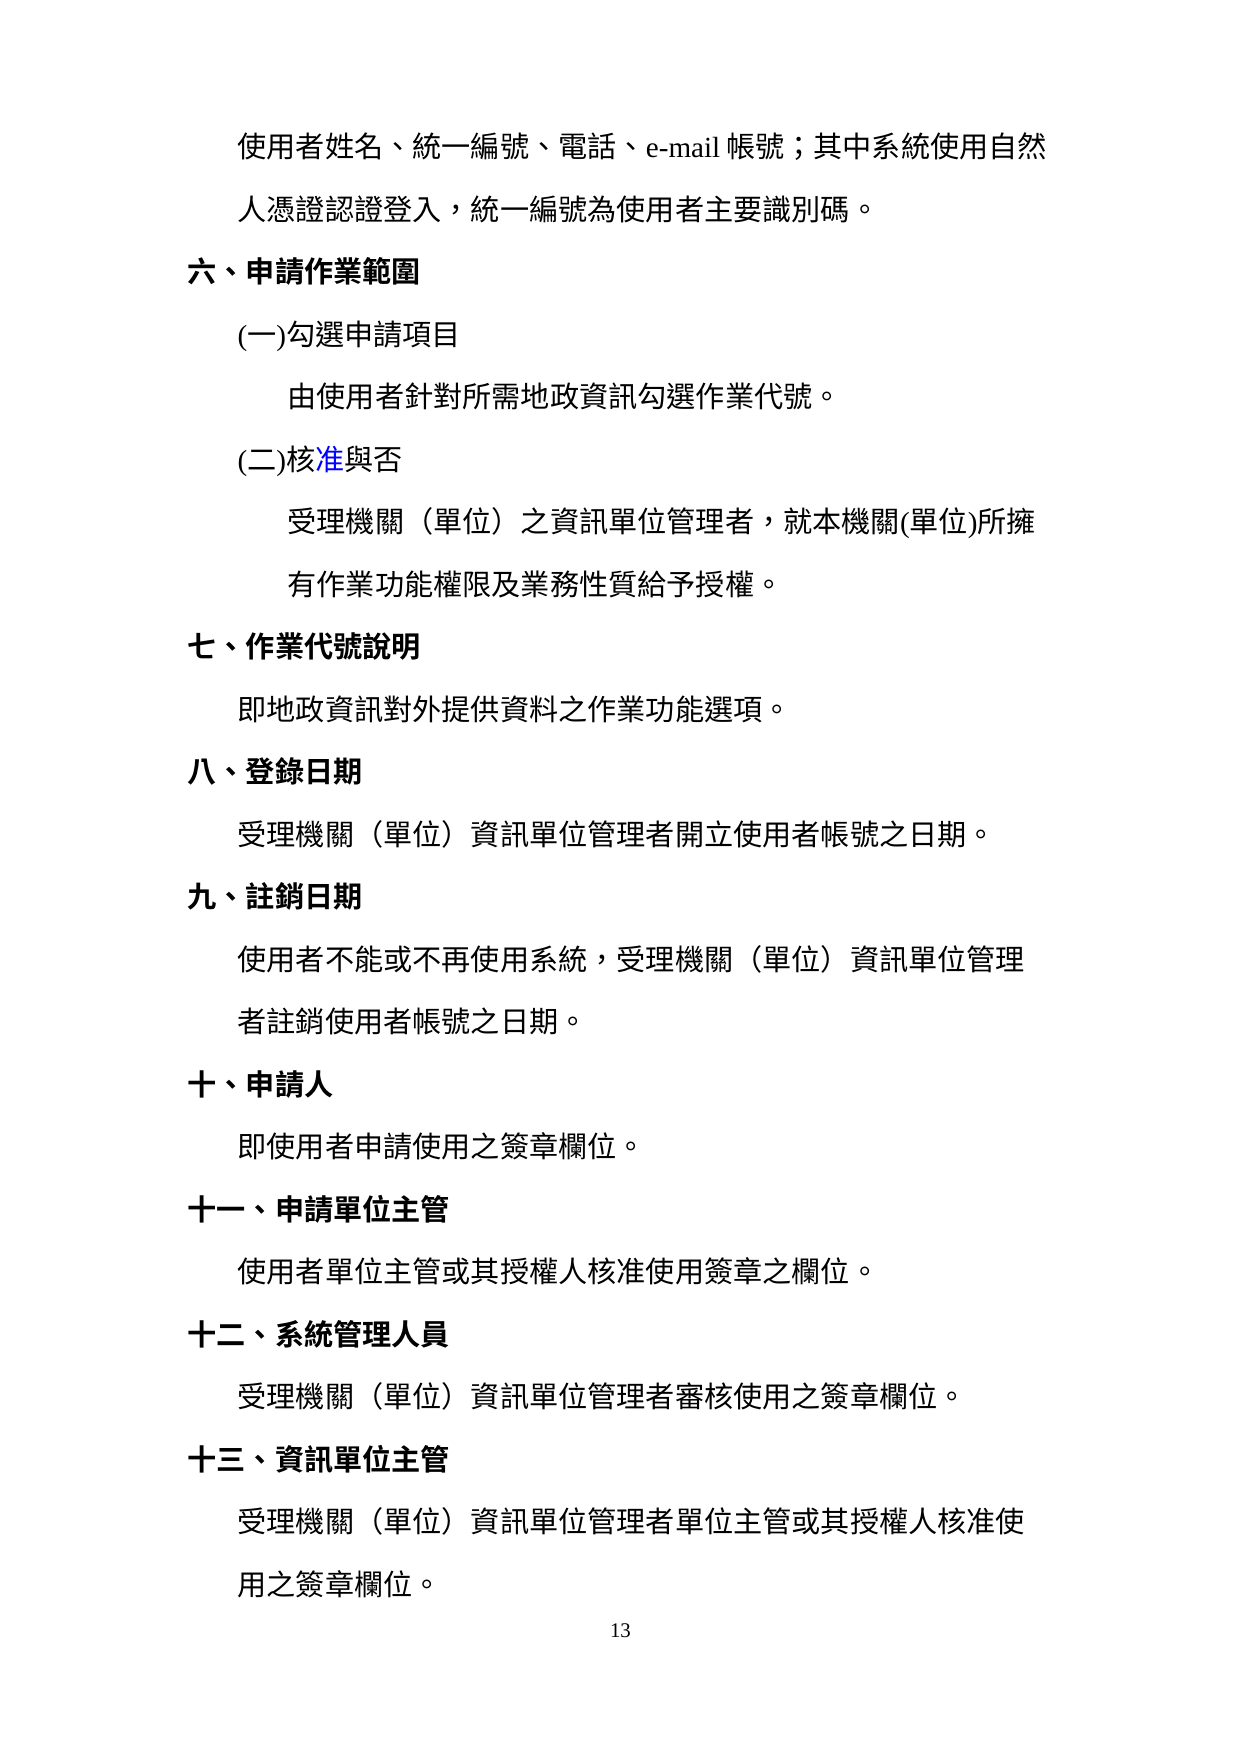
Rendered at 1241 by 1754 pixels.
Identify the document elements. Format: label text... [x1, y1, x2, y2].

text 十、申請人 [187, 1041, 1053, 1103]
text 即地政資訊對外提供資料之作業功能選項。 [237, 666, 1053, 728]
text 九、註銷日期 [187, 853, 1053, 916]
text 使用者不能或不再使用系統，受理機關（單位）資訊單位管理者註銷使用者帳號之日期。 [237, 916, 1053, 1041]
text 十一、申請單位主管 [187, 1166, 1053, 1228]
text 由使用者針對所需地政資訊勾選作業代號。 [287, 353, 1053, 416]
text 六、申請作業範圍 [187, 228, 1053, 291]
text 十三、資訊單位主管 [187, 1416, 1053, 1478]
text 十二、系統管理人員 [187, 1291, 1053, 1353]
text 受理機關（單位）資訊單位管理者開立使用者帳號之日期。 [237, 791, 1053, 853]
text 使用者單位主管或其授權人核准使用簽章之欄位。 [237, 1228, 1053, 1291]
text 受理機關（單位）之資訊單位管理者，就本機關(單位)所擁有作業功能權限及業務性質給予授權。 [287, 478, 1053, 603]
text 使用者姓名、統一編號、電話、e-mail帳號；其中系統使用自然人憑證認證登入，統一編號為使用者主要識別碼。 [237, 103, 1053, 228]
text 受理機關（單位）資訊單位管理者單位主管或其授權人核准使用之簽章欄位。 [237, 1478, 1053, 1603]
text (一)勾選申請項目 [237, 291, 1053, 353]
text (二)核准與否 [237, 416, 1053, 478]
text 即使用者申請使用之簽章欄位。 [237, 1103, 1053, 1166]
text 受理機關（單位）資訊單位管理者審核使用之簽章欄位。 [237, 1353, 1053, 1416]
text 八、登錄日期 [187, 728, 1053, 791]
text 七、作業代號說明 [187, 603, 1053, 666]
